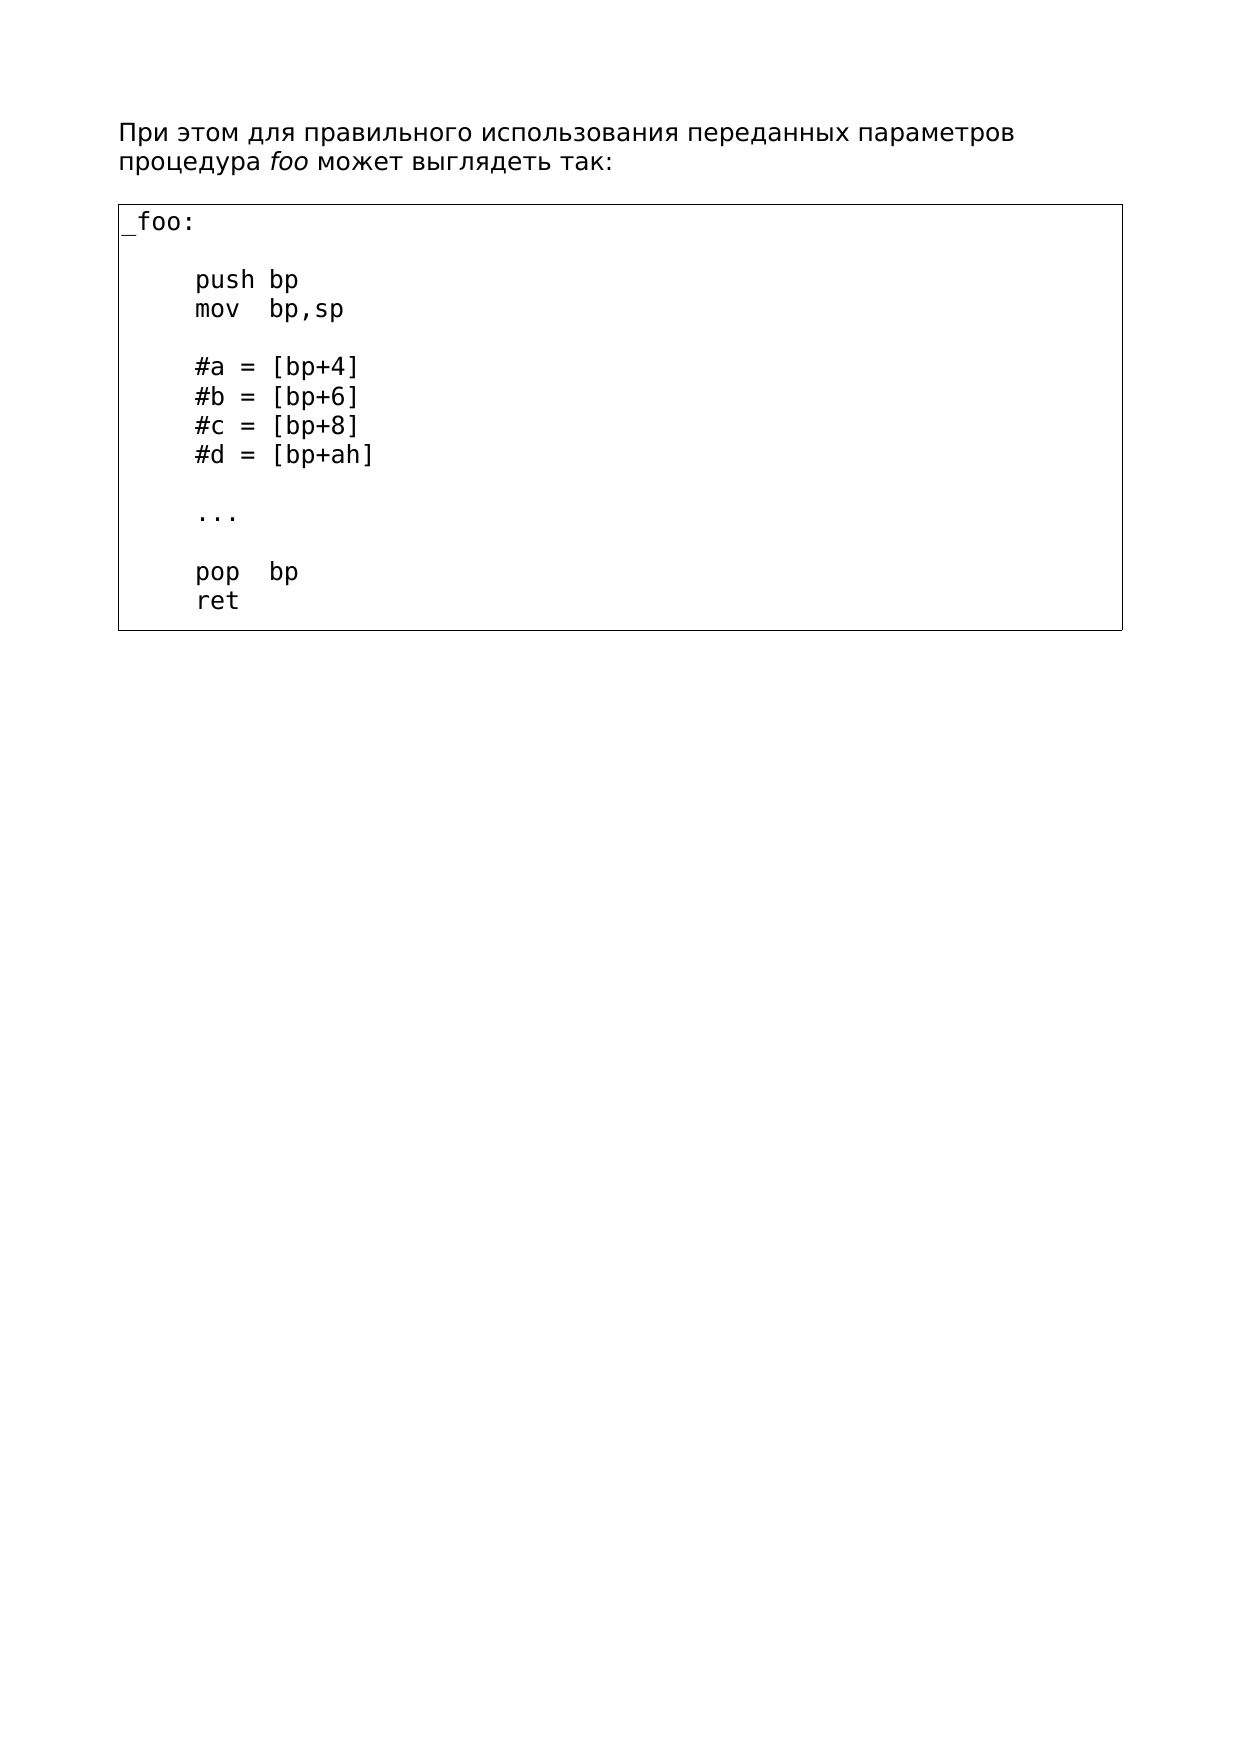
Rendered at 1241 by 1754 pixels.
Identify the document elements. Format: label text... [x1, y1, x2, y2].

text При этом для правильного использования переданных параметров процедура foo может выглядеть так: [118, 118, 1122, 176]
table_header _foo: push bp mov bp,sp #a = [bp+4] #b = [bp+6] #c = [bp+8] #d = [bp+ah] ... pop bp ret [119, 205, 1122, 630]
